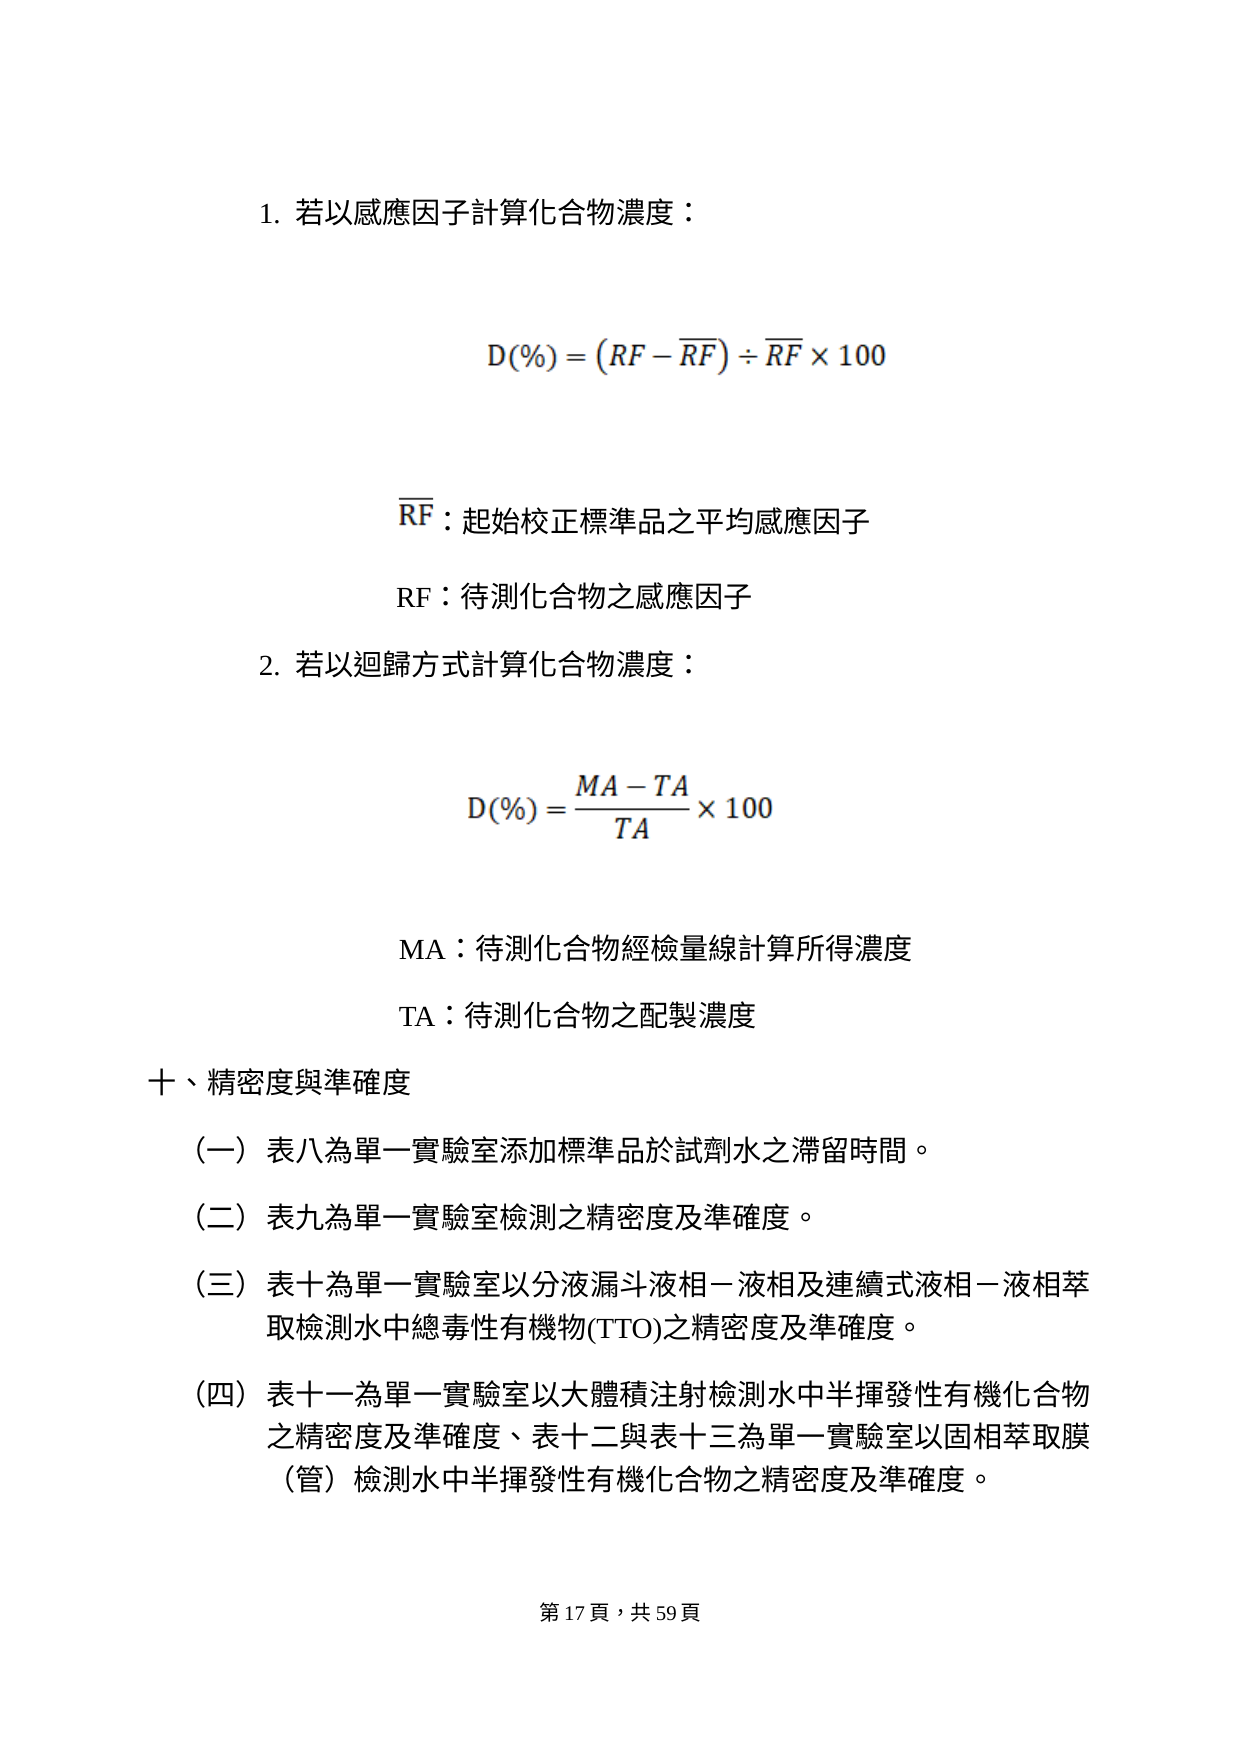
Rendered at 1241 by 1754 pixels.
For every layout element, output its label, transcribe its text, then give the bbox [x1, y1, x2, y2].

list 表八為單一實驗室添加標準品於試劑水之滯留時間。 [177, 1127, 1092, 1170]
text ：起始校正標準品之平均感應因子 [434, 474, 1092, 549]
list MA：待測化合物經檢量線計算所得濃度 [399, 926, 1092, 968]
picture [398, 473, 434, 549]
list TA：待測化合物之配製濃度 [399, 993, 1092, 1035]
list 若以迴歸方式計算化合物濃度： [280, 641, 1092, 683]
picture [487, 315, 886, 391]
list RF：待測化合物之感應因子 [396, 574, 1092, 616]
list 表九為單一實驗室檢測之精密度及準確度。 [177, 1195, 1092, 1237]
list 表十為單一實驗室以分液漏斗液相－液相及連續式液相－液相萃取檢測水中總毒性有機物(TTO)之精密度及準確度。 [177, 1262, 1092, 1347]
list 精密度與準確度 [148, 1060, 1092, 1102]
list 表十一為單一實驗室以大體積注射檢測水中半揮發性有機化合物之精密度及準確度、表十二與表十三為單一實驗室以固相萃取膜（管）檢測水中半揮發性有機化合物之精密度及準確度。 [177, 1372, 1092, 1498]
picture [467, 767, 773, 842]
list 若以感應因子計算化合物濃度： [280, 189, 1092, 232]
